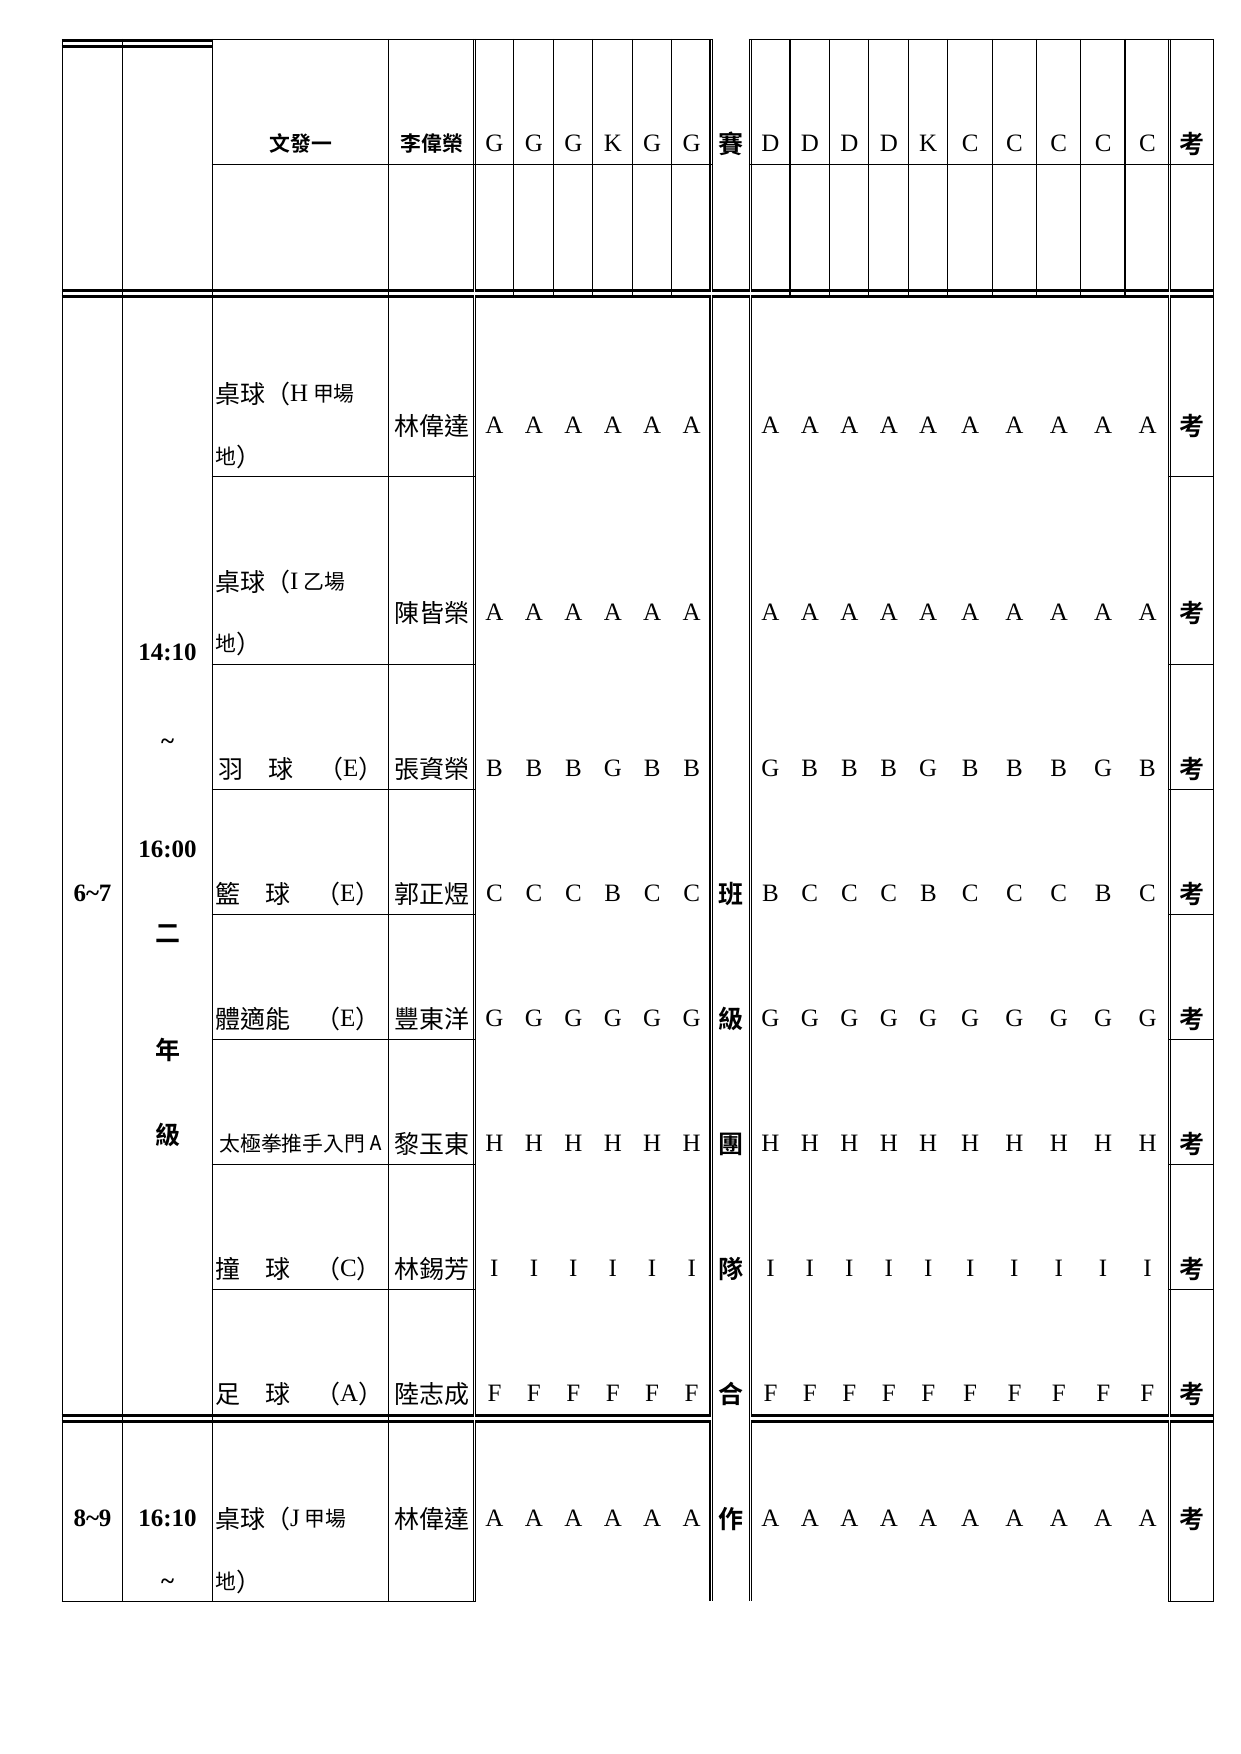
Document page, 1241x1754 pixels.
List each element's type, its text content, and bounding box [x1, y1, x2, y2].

table_cell I [514, 1164, 553, 1289]
table_cell H [514, 1039, 553, 1164]
table_cell A [593, 1423, 632, 1601]
table_cell A [992, 298, 1036, 476]
table_cell G [992, 914, 1036, 1039]
table_cell 考 [1171, 40, 1213, 164]
table_cell 陳皆榮 [389, 477, 473, 664]
table_cell [1169, 290, 1213, 295]
table_cell D [830, 40, 868, 164]
table_cell C [1036, 789, 1081, 914]
table_cell G [514, 914, 553, 1039]
table_cell I [992, 1164, 1036, 1289]
table_cell [1081, 165, 1124, 289]
table_cell H [1125, 1039, 1168, 1164]
table_cell [750, 1415, 790, 1420]
table_cell H [790, 1039, 829, 1164]
table_cell G [672, 40, 709, 164]
table_cell H [829, 1039, 869, 1164]
table_cell [123, 48, 212, 289]
table_cell C [1126, 40, 1168, 164]
table_cell A [948, 476, 992, 664]
table_cell A [593, 298, 632, 476]
table_cell [633, 165, 671, 289]
table_cell F [593, 1289, 632, 1414]
table_cell H [948, 1039, 992, 1164]
table_cell I [908, 1164, 948, 1289]
table_cell [713, 476, 749, 664]
table_cell A [672, 298, 709, 476]
table_cell [514, 165, 553, 289]
table_cell 林偉達 [389, 298, 473, 476]
table_cell F [476, 1289, 514, 1414]
table_cell A [829, 476, 869, 664]
table_cell A [1125, 476, 1168, 664]
table_cell [1126, 165, 1168, 289]
table_cell 賽 [713, 39, 749, 164]
table_cell 黎玉東 [389, 1040, 473, 1164]
table_cell B [869, 664, 908, 789]
table_cell A [672, 1423, 709, 1601]
table_cell [389, 165, 473, 289]
table_cell 文發一 [213, 40, 388, 164]
table_cell [63, 48, 122, 289]
table_cell F [553, 1289, 593, 1414]
table_cell G [593, 664, 632, 789]
table_cell B [476, 664, 514, 789]
table_cell H [1081, 1039, 1125, 1164]
table_cell 桌球（H甲場地） [213, 298, 388, 476]
table_cell [830, 165, 868, 289]
table_cell A [752, 476, 790, 664]
table_cell A [514, 298, 553, 476]
table_cell C [948, 789, 992, 914]
table_cell 合 [713, 1289, 749, 1414]
table_cell G [633, 40, 671, 164]
table_cell 林錫芳 [389, 1165, 473, 1289]
table_cell C [1125, 789, 1168, 914]
table_cell A [1081, 476, 1125, 664]
table_cell C [632, 789, 672, 914]
table_cell A [553, 1423, 593, 1601]
table_cell G [1081, 664, 1125, 789]
table_cell G [908, 664, 948, 789]
table_cell 考 [1171, 790, 1213, 914]
table_cell C [672, 789, 709, 914]
table_cell 考 [1171, 1165, 1213, 1289]
table_cell A [632, 1423, 672, 1601]
table_cell C [948, 40, 992, 164]
table_cell 豐東洋 [389, 915, 473, 1039]
table_cell A [1081, 298, 1125, 476]
table_cell A [869, 298, 908, 476]
table_cell I [632, 1164, 672, 1289]
table_cell H [908, 1039, 948, 1164]
table_cell A [476, 1423, 514, 1601]
table_cell D [791, 40, 829, 164]
table_cell A [1125, 1423, 1168, 1601]
table_cell A [752, 1423, 790, 1601]
table_cell C [553, 789, 593, 914]
table_cell 羽 球 （E） [213, 665, 388, 789]
table_cell H [672, 1039, 709, 1164]
table_cell [750, 290, 789, 295]
table_cell I [948, 1164, 992, 1289]
table_cell 撞 球 （C） [213, 1165, 388, 1289]
table_cell 8~9 [63, 1423, 122, 1601]
table_cell I [829, 1164, 869, 1289]
table_cell G [554, 40, 592, 164]
table_cell C [992, 789, 1036, 914]
table_cell 考 [1171, 298, 1213, 476]
table_cell B [948, 664, 992, 789]
table_cell 16:10 ~ [123, 1423, 212, 1601]
table_cell G [476, 914, 514, 1039]
table_cell H [992, 1039, 1036, 1164]
table_cell I [790, 1164, 829, 1289]
table_cell A [476, 476, 514, 664]
table_cell C [869, 789, 908, 914]
table_cell B [1036, 664, 1081, 789]
table_cell A [869, 1423, 908, 1601]
table_cell 體適能 （E） [213, 915, 388, 1039]
table_cell A [829, 1423, 869, 1601]
table_cell A [948, 298, 992, 476]
table_cell G [632, 914, 672, 1039]
table_cell 14:10 ~ 16:00 二 年 級 [123, 298, 212, 1414]
table_cell I [752, 1164, 790, 1289]
table_cell G [752, 664, 790, 789]
table_cell 考 [1171, 1423, 1213, 1601]
table_cell [752, 165, 789, 289]
table_cell F [632, 1289, 672, 1414]
table_cell 李偉榮 [389, 40, 473, 164]
table_cell H [553, 1039, 593, 1164]
table_cell [791, 165, 829, 289]
table_cell 郭正煜 [389, 790, 473, 914]
table_cell C [1037, 40, 1080, 164]
table_cell A [908, 476, 948, 664]
table_cell [713, 664, 749, 789]
table_cell A [829, 298, 869, 476]
table_cell K [593, 40, 632, 164]
table_cell F [992, 1289, 1036, 1414]
table_cell A [948, 1423, 992, 1601]
table_cell G [948, 914, 992, 1039]
table_cell [993, 165, 1036, 289]
table_cell 考 [1171, 1290, 1213, 1414]
table_cell [713, 164, 749, 289]
table_cell B [752, 789, 790, 914]
table_cell G [1125, 914, 1168, 1039]
table_cell H [593, 1039, 632, 1164]
table_cell H [632, 1039, 672, 1164]
table_cell C [1081, 40, 1124, 164]
table_cell C [993, 40, 1036, 164]
table_cell [672, 165, 709, 289]
table_cell B [632, 664, 672, 789]
table_cell B [514, 664, 553, 789]
table_cell 團 [713, 1039, 749, 1164]
table_cell 考 [1171, 915, 1213, 1039]
table_cell H [752, 1039, 790, 1164]
table_cell [869, 165, 908, 289]
table_cell A [869, 476, 908, 664]
table_cell 足 球 （A） [213, 1290, 388, 1414]
table_cell C [829, 789, 869, 914]
table_cell I [869, 1164, 908, 1289]
table_cell G [752, 914, 790, 1039]
table_cell A [992, 1423, 1036, 1601]
table_cell F [790, 1289, 829, 1414]
table_cell H [869, 1039, 908, 1164]
table_cell F [869, 1289, 908, 1414]
table_cell [1169, 1415, 1213, 1420]
table_cell I [1081, 1164, 1125, 1289]
table_cell A [476, 298, 514, 476]
table_cell G [908, 914, 948, 1039]
table_cell A [752, 298, 790, 476]
table_cell B [672, 664, 709, 789]
table_cell D [869, 40, 908, 164]
table_cell F [752, 1289, 790, 1414]
table_cell H [1036, 1039, 1081, 1164]
table_cell B [593, 789, 632, 914]
table_cell A [632, 298, 672, 476]
table_cell B [992, 664, 1036, 789]
table_cell G [790, 914, 829, 1039]
table_cell F [1081, 1289, 1125, 1414]
table_cell [1037, 165, 1080, 289]
table_cell A [908, 1423, 948, 1601]
table_cell 作 [713, 1414, 749, 1601]
table_cell F [672, 1289, 709, 1414]
table_cell 籃 球 （E） [213, 790, 388, 914]
table_cell I [1036, 1164, 1081, 1289]
table_cell A [790, 1423, 829, 1601]
table_cell I [593, 1164, 632, 1289]
table_cell G [514, 40, 553, 164]
table_cell G [869, 914, 908, 1039]
table_cell G [476, 40, 513, 164]
table_cell 考 [1171, 1040, 1213, 1164]
table_cell [711, 290, 750, 295]
table_cell D [752, 40, 789, 164]
table_cell A [908, 298, 948, 476]
table_cell A [1036, 1423, 1081, 1601]
table_cell [554, 165, 592, 289]
table_cell B [1081, 789, 1125, 914]
table_cell [948, 165, 992, 289]
table_cell A [1125, 298, 1168, 476]
table_cell [1171, 165, 1213, 289]
table_cell A [672, 476, 709, 664]
table_cell G [829, 914, 869, 1039]
table_cell I [1125, 1164, 1168, 1289]
table_cell C [476, 789, 514, 914]
table_cell 林偉達 [389, 1423, 473, 1601]
table_cell [213, 165, 388, 289]
table_cell I [476, 1164, 514, 1289]
table_cell 太極拳推手入門A [213, 1040, 388, 1164]
table_cell 桌球（I乙場地） [213, 477, 388, 664]
table_cell A [790, 476, 829, 664]
table_cell C [790, 789, 829, 914]
table_cell 隊 [713, 1164, 749, 1289]
table_cell 陸志成 [389, 1290, 473, 1414]
table_cell A [514, 1423, 553, 1601]
table_cell F [1036, 1289, 1081, 1414]
table_cell G [593, 914, 632, 1039]
table_cell F [514, 1289, 553, 1414]
table_cell G [1036, 914, 1081, 1039]
table_cell A [790, 298, 829, 476]
table_cell A [553, 476, 593, 664]
table_cell A [514, 476, 553, 664]
table_cell I [672, 1164, 709, 1289]
table_cell F [908, 1289, 948, 1414]
table_cell A [593, 476, 632, 664]
table_cell F [1125, 1289, 1168, 1414]
table_cell B [553, 664, 593, 789]
table_cell A [553, 298, 593, 476]
table_cell [476, 165, 513, 289]
table_cell 桌球（J甲場地） [213, 1423, 388, 1601]
table_cell F [948, 1289, 992, 1414]
table_cell G [1081, 914, 1125, 1039]
table_cell C [514, 789, 553, 914]
table_cell [909, 165, 947, 289]
table_cell [593, 165, 632, 289]
table_cell 考 [1171, 477, 1213, 664]
table_cell G [672, 914, 709, 1039]
table_cell A [1036, 298, 1081, 476]
table_cell 6~7 [63, 298, 122, 1414]
table_cell B [908, 789, 948, 914]
table_cell A [632, 476, 672, 664]
table_cell B [829, 664, 869, 789]
table_cell G [553, 914, 593, 1039]
table_cell H [476, 1039, 514, 1164]
table_cell B [790, 664, 829, 789]
table_cell F [829, 1289, 869, 1414]
table_cell 張資榮 [389, 665, 473, 789]
table_cell B [1125, 664, 1168, 789]
table_cell A [1081, 1423, 1125, 1601]
table_cell A [1036, 476, 1081, 664]
table_cell A [992, 476, 1036, 664]
table_cell [713, 298, 749, 476]
table_cell 班 [713, 789, 749, 914]
table_cell I [553, 1164, 593, 1289]
table_cell K [909, 40, 947, 164]
table_cell 考 [1171, 665, 1213, 789]
table_cell 級 [713, 914, 749, 1039]
